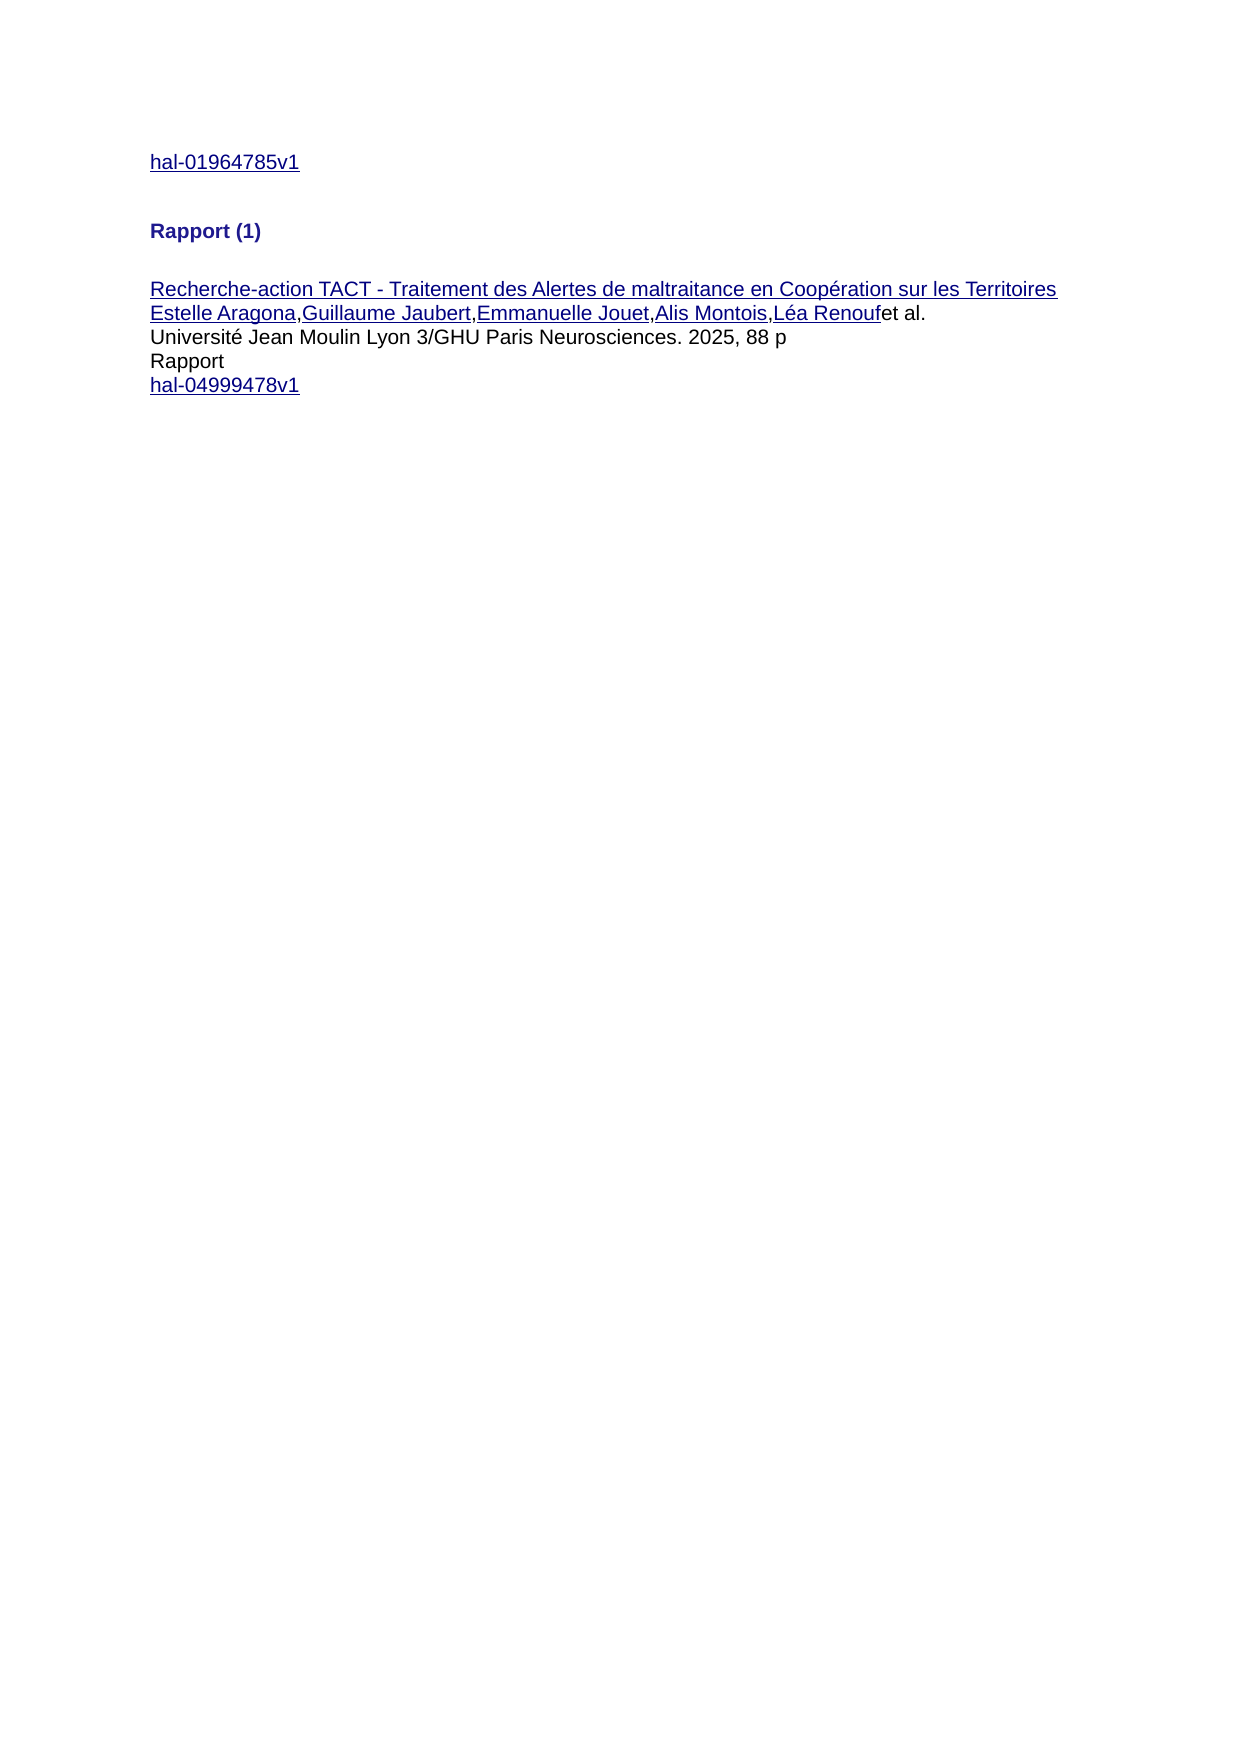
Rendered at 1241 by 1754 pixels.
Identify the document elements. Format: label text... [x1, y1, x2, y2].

table_header hal-01964785v1 [150, 150, 1090, 174]
subtitle Rapport (1) [150, 219, 1090, 243]
table_header Recherche-action TACT - Traitement des Alertes de maltraitance en Coopération sur les Territoires Estelle Aragona,Guillaume Jaubert,Emmanuelle Jouet,Alis Montois,Léa Renoufet al. Université Jean Moulin Lyon 3/GHU Paris Neurosciences. 2025, 88 p Rapport hal-04999478v1 [150, 277, 1090, 397]
